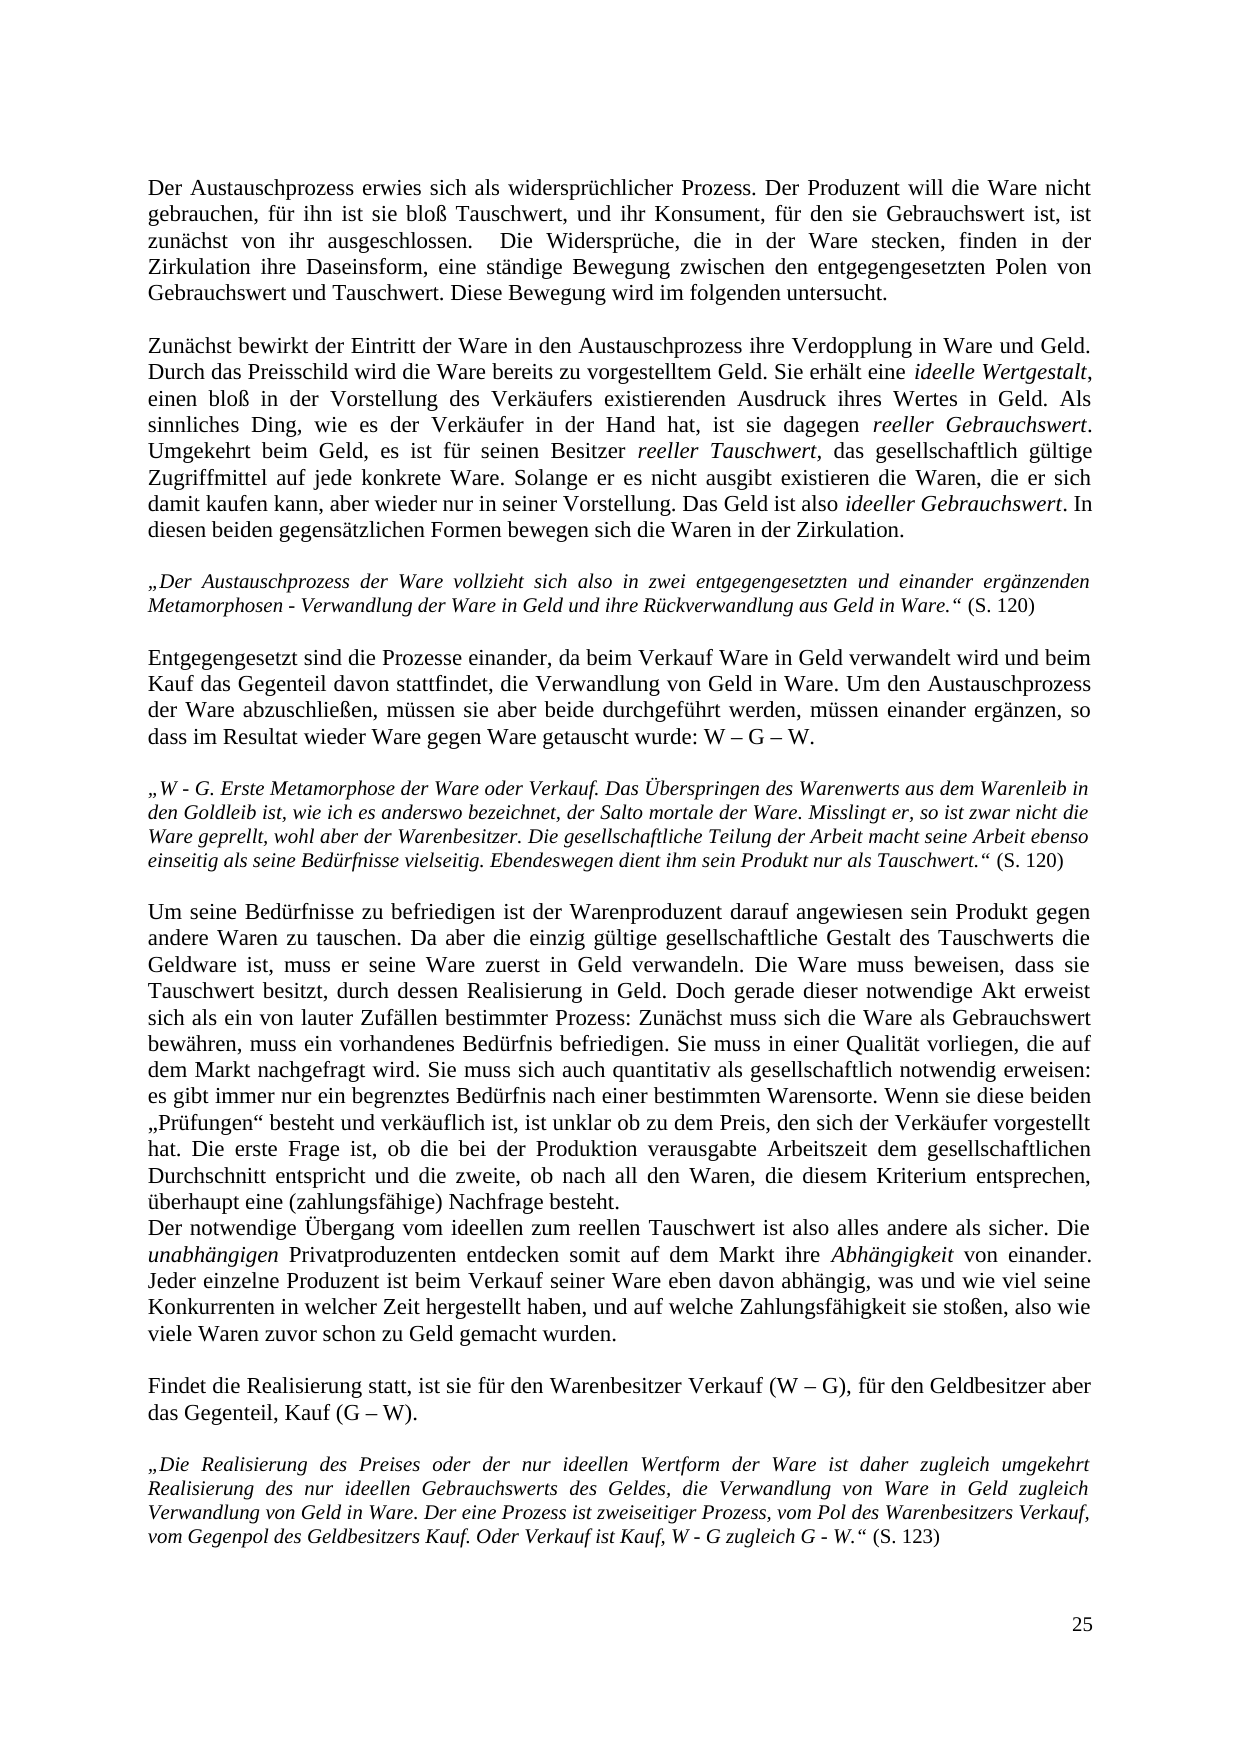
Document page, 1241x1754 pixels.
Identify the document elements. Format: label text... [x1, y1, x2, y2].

text Um seine Bedürfnisse zu befriedigen ist der Warenproduzent darauf angewiesen sein Produkt gegen andere Waren zu tauschen. Da aber die einzig gültige gesellschaftliche Gestalt des Tauschwerts die Geldware ist, muss er seine Ware zuerst in Geld verwandeln. Die Ware muss beweisen, dass sie Tauschwert besitzt, durch dessen Realisierung in Geld. Doch gerade dieser notwendige Akt erweist sich als ein von lauter Zufällen bestimmter Prozess: Zunächst muss sich die Ware als Gebrauchswert bewähren, muss ein vorhandenes Bedürfnis befriedigen. Sie muss in einer Qualität vorliegen, die auf dem Markt nachgefragt wird. Sie muss sich auch quantitativ als gesellschaftlich notwendig erweisen: es gibt immer nur ein begrenztes Bedürfnis nach einer bestimmten Warensorte. Wenn sie diese beiden „Prüfungen“ besteht und verkäuflich ist, ist unklar ob zu dem Preis, den sich der Verkäufer vorgestellt hat. Die erste Frage ist, ob die bei der Produktion verausgabte Arbeitszeit dem gesellschaftlichen Durchschnitt entspricht und die zweite, ob nach all den Waren, die diesem Kriterium entsprechen, überhaupt eine (zahlungsfähige) Nachfrage besteht. [148, 898, 1093, 1214]
text Findet die Realisierung statt, ist sie für den Warenbesitzer Verkauf (W – G), für den Geldbesitzer aber das Gegenteil, Kauf (G – W). [148, 1372, 1093, 1425]
text Der notwendige Übergang vom ideellen zum reellen Tauschwert ist also alles andere als sicher. Die unabhängigen Privatproduzenten entdecken somit auf dem Markt ihre Abhängigkeit von einander. Jeder einzelne Produzent ist beim Verkauf seiner Ware eben davon abhängig, was und wie viel seine Konkurrenten in welcher Zeit hergestellt haben, und auf welche Zahlungsfähigkeit sie stoßen, also wie viele Waren zuvor schon zu Geld gemacht wurden. [148, 1214, 1093, 1346]
text Entgegengesetzt sind die Prozesse einander, da beim Verkauf Ware in Geld verwandelt wird und beim Kauf das Gegenteil davon stattfindet, die Verwandlung von Geld in Ware. Um den Austauschprozess der Ware abzuschließen, müssen sie aber beide durchgeführt werden, müssen einander ergänzen, so dass im Resultat wieder Ware gegen Ware getauscht wurde: W – G – W. [148, 644, 1093, 749]
text Zunächst bewirkt der Eintritt der Ware in den Austauschprozess ihre Verdopplung in Ware und Geld. Durch das Preisschild wird die Ware bereits zu vorgestelltem Geld. Sie erhält eine ideelle Wertgestalt, einen bloß in der Vorstellung des Verkäufers existierenden Ausdruck ihres Wertes in Geld. Als sinnliches Ding, wie es der Verkäufer in der Hand hat, ist sie dagegen reeller Gebrauchswert. Umgekehrt beim Geld, es ist für seinen Besitzer reeller Tauschwert, das gesellschaftlich gültige Zugriffmittel auf jede konkrete Ware. Solange er es nicht ausgibt existieren die Waren, die er sich damit kaufen kann, aber wieder nur in seiner Vorstellung. Das Geld ist also ideeller Gebrauchswert. In diesen beiden gegensätzlichen Formen bewegen sich die Waren in der Zirkulation. [148, 332, 1093, 543]
text „Die Realisierung des Preises oder der nur ideellen Wertform der Ware ist daher zugleich umgekehrt Realisierung des nur ideellen Gebrauchswerts des Geldes, die Verwandlung von Ware in Geld zugleich Verwandlung von Geld in Ware. Der eine Prozess ist zweiseitiger Prozess, vom Pol des Warenbesitzers Verkauf, vom Gegenpol des Geldbesitzers Kauf. Oder Verkauf ist Kauf, W - G zugleich G - W.“ (S. 123) [148, 1452, 1093, 1548]
text „Der Austauschprozess der Ware vollzieht sich also in zwei entgegengesetzten und einander ergänzenden Metamorphosen - Verwandlung der Ware in Geld und ihre Rückverwandlung aus Geld in Ware.“ (S. 120) [148, 569, 1093, 617]
text Der Austauschprozess erwies sich als widersprüchlicher Prozess. Der Produzent will die Ware nicht gebrauchen, für ihn ist sie bloß Tauschwert, und ihr Konsument, für den sie Gebrauchswert ist, ist zunächst von ihr ausgeschlossen. Die Widersprüche, die in der Ware stecken, finden in der Zirkulation ihre Daseinsform, eine ständige Bewegung zwischen den entgegengesetzten Polen von Gebrauchswert und Tauschwert. Diese Bewegung wird im folgenden untersucht. [148, 174, 1093, 306]
text „W - G. Erste Metamorphose der Ware oder Verkauf. Das Überspringen des Warenwerts aus dem Warenleib in den Goldleib ist, wie ich es anderswo bezeichnet, der Salto mortale der Ware. Misslingt er, so ist zwar nicht die Ware geprellt, wohl aber der Warenbesitzer. Die gesellschaftliche Teilung der Arbeit macht seine Arbeit ebenso einseitig als seine Bedürfnisse vielseitig. Ebendeswegen dient ihm sein Produkt nur als Tauschwert.“ (S. 120) [148, 776, 1093, 872]
